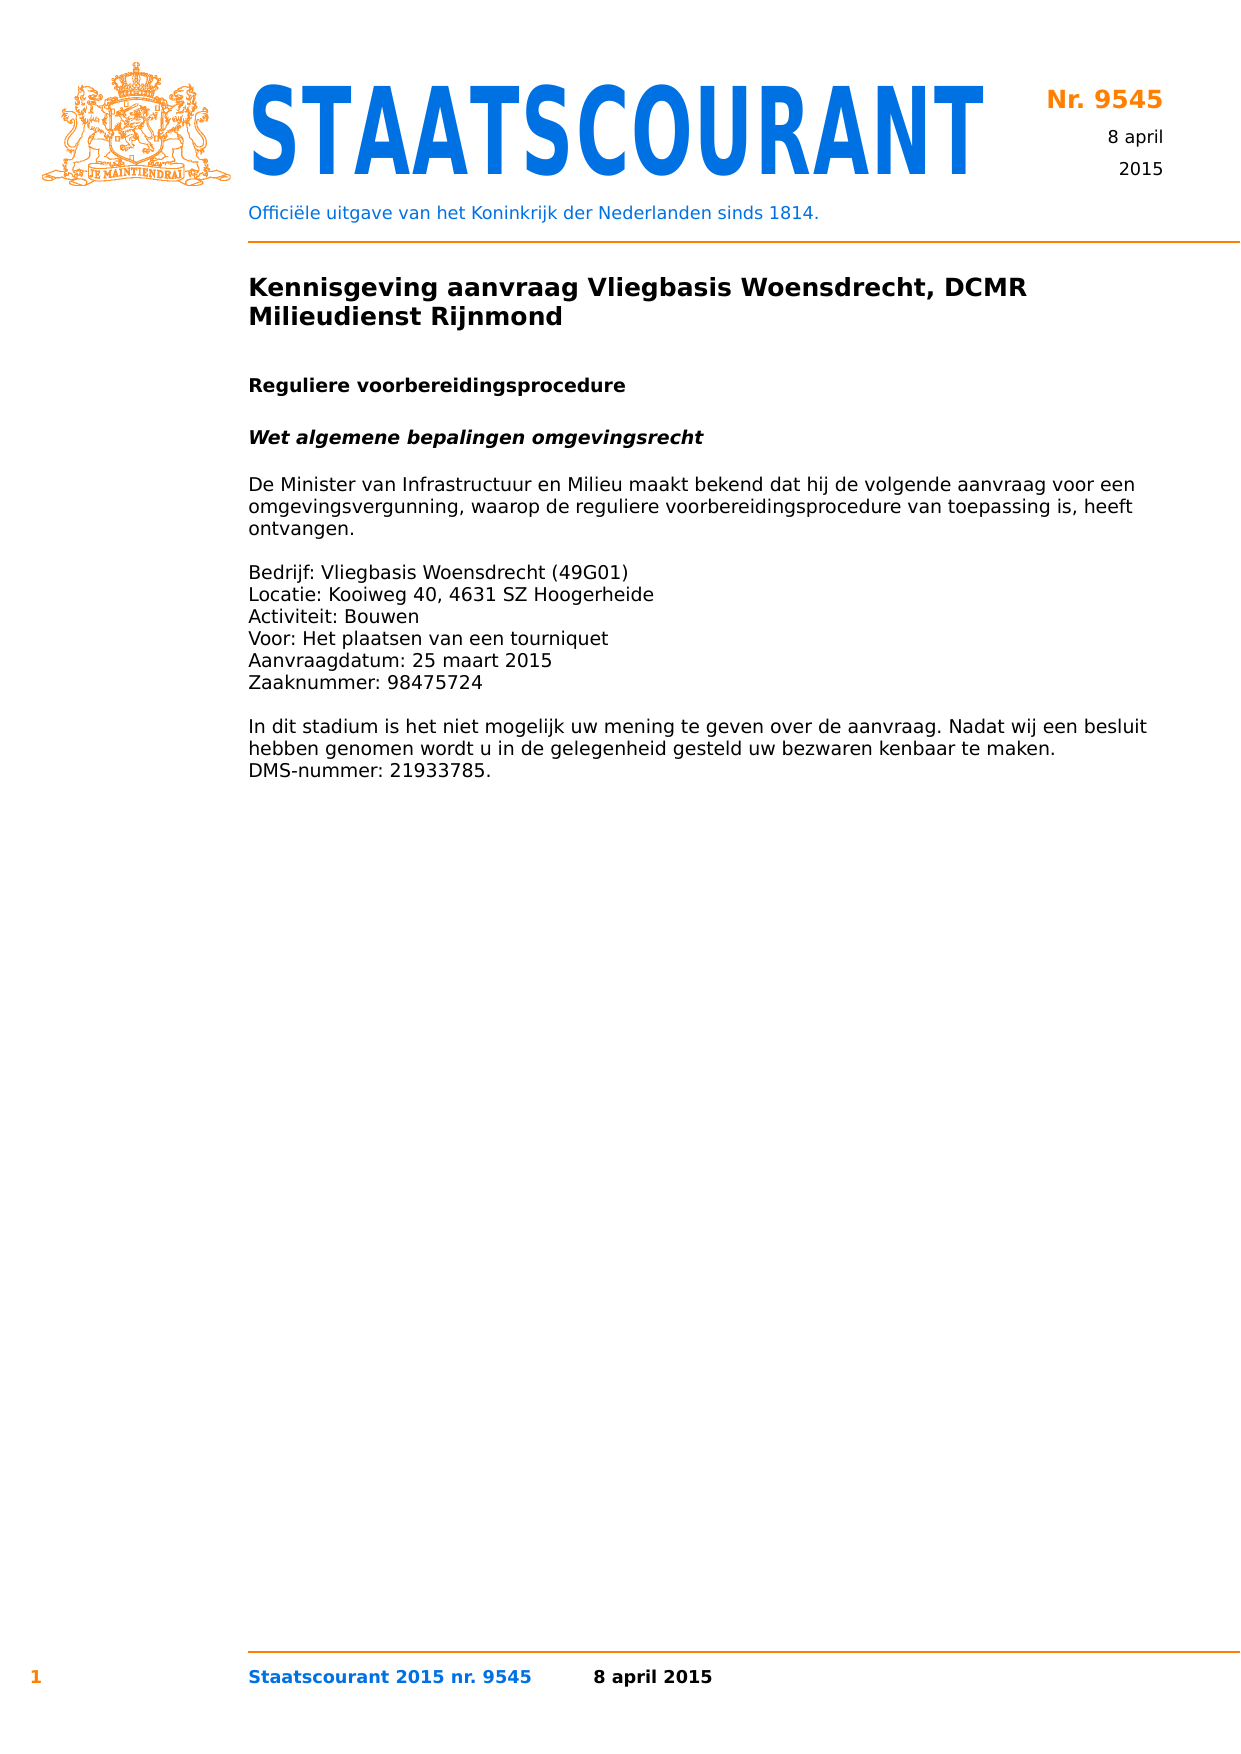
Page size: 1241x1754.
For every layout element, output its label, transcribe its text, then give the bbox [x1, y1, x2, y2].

picture [41, 62, 231, 186]
table_cell 2015 [998, 153, 1240, 203]
text Voor: Het plaatsen van een tourniquet [248, 628, 1163, 650]
text DMS-nummer: 21933785. [248, 759, 1163, 782]
text Aanvraagdatum: 25 maart 2015 [248, 650, 1163, 672]
subtitle Reguliere voorbereidingsprocedure [248, 375, 1163, 397]
subtitle Wet algemene bepalingen omgevingsrecht [248, 427, 1163, 449]
table_cell 8 april [998, 121, 1240, 153]
text Locatie: Kooiweg 40, 4631 SZ Hoogerheide [248, 584, 1163, 606]
table_header [25, 62, 248, 241]
table_cell Officiële uitgave van het Koninkrijk der Nederlanden sinds 1814. [248, 203, 1240, 241]
text Activiteit: Bouwen [248, 606, 1163, 628]
text In dit stadium is het niet mogelijk uw mening te geven over de aanvraag. Nadat wij een besluit hebben genomen wordt u in de gelegenheid gesteld uw bezwaren kenbaar te maken. [248, 716, 1163, 759]
table_header Nr. 9545 [998, 62, 1240, 121]
text Zaaknummer: 98475724 [248, 672, 1163, 694]
text De Minister van Infrastructuur en Milieu maakt bekend dat hij de volgende aanvraag voor een omgevingsvergunning, waarop de reguliere voorbereidingsprocedure van toepassing is, heeft ontvangen. [248, 474, 1163, 540]
subtitle Kennisgeving aanvraag Vliegbasis Woensdrecht, DCMR Milieudienst Rijnmond [248, 273, 1163, 331]
table_header STAATSCOURANT [248, 62, 998, 203]
text Bedrijf: Vliegbasis Woensdrecht (49G01) [248, 562, 1163, 584]
